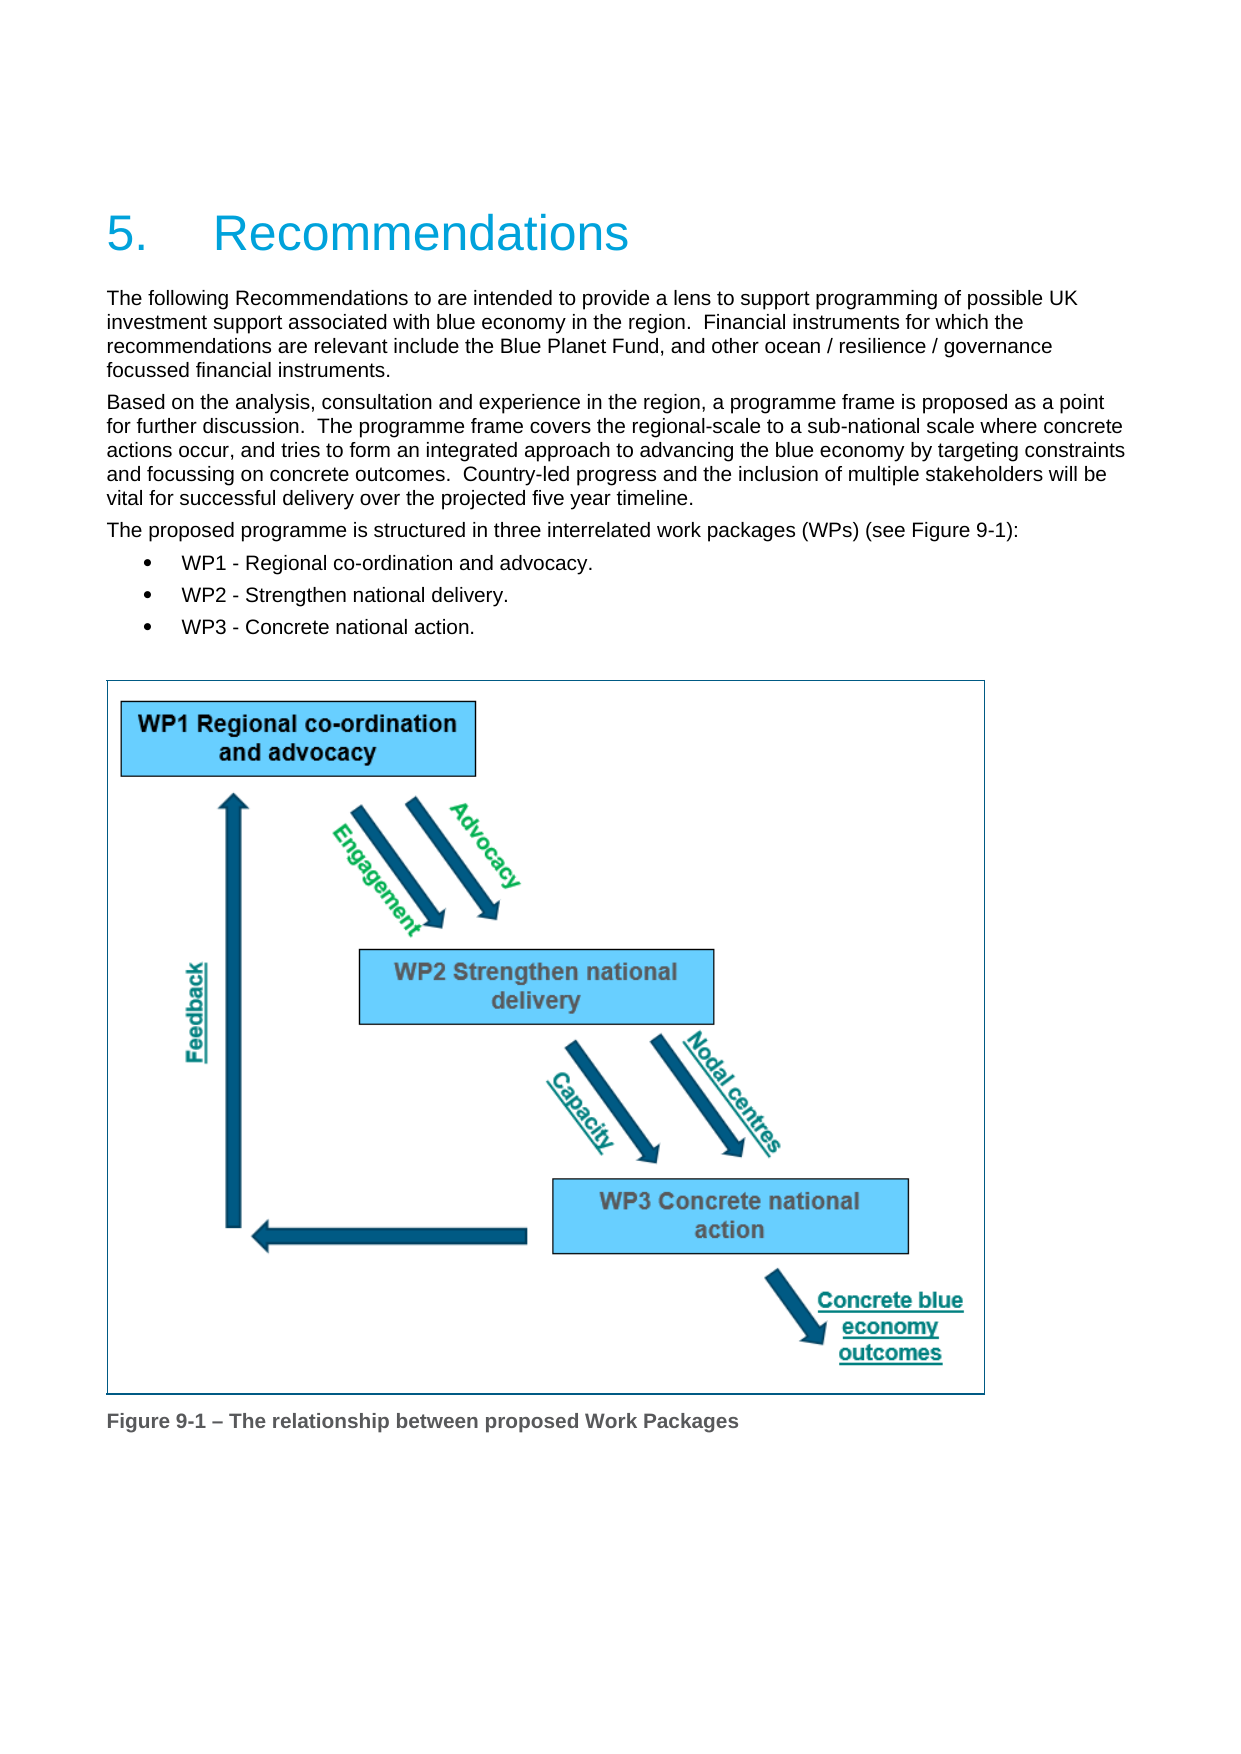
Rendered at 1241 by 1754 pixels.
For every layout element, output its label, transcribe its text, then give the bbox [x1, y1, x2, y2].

text The proposed programme is structured in three interrelated work packages (WPs) (see Figure 9-1): [106, 518, 1134, 542]
list WP1 - Regional co-ordination and advocacy. [144, 550, 1134, 574]
list WP3 - Concrete national action. [144, 615, 1134, 639]
list WP2 - Strengthen national delivery. [144, 583, 1134, 607]
text Based on the analysis, consultation and experience in the region, a programme frame is proposed as a point for further discussion. The programme frame covers the regional-scale to a sub-national scale where concrete actions occur, and tries to form an integrated approach to advancing the blue economy by targeting constraints and focussing on concrete outcomes. Country-led progress and the inclusion of multiple stakeholders will be vital for successful delivery over the projected five year timeline. [106, 390, 1134, 510]
text Figure 9-1 – The relationship between proposed Work Packages [106, 1409, 1134, 1433]
subtitle Recommendations [106, 203, 1134, 261]
text The following Recommendations to are intended to provide a lens to support programming of possible UK investment support associated with blue economy in the region. Financial instruments for which the recommendations are relevant include the Blue Planet Fund, and other ocean / resilience / governance focussed financial instruments. [106, 286, 1134, 382]
